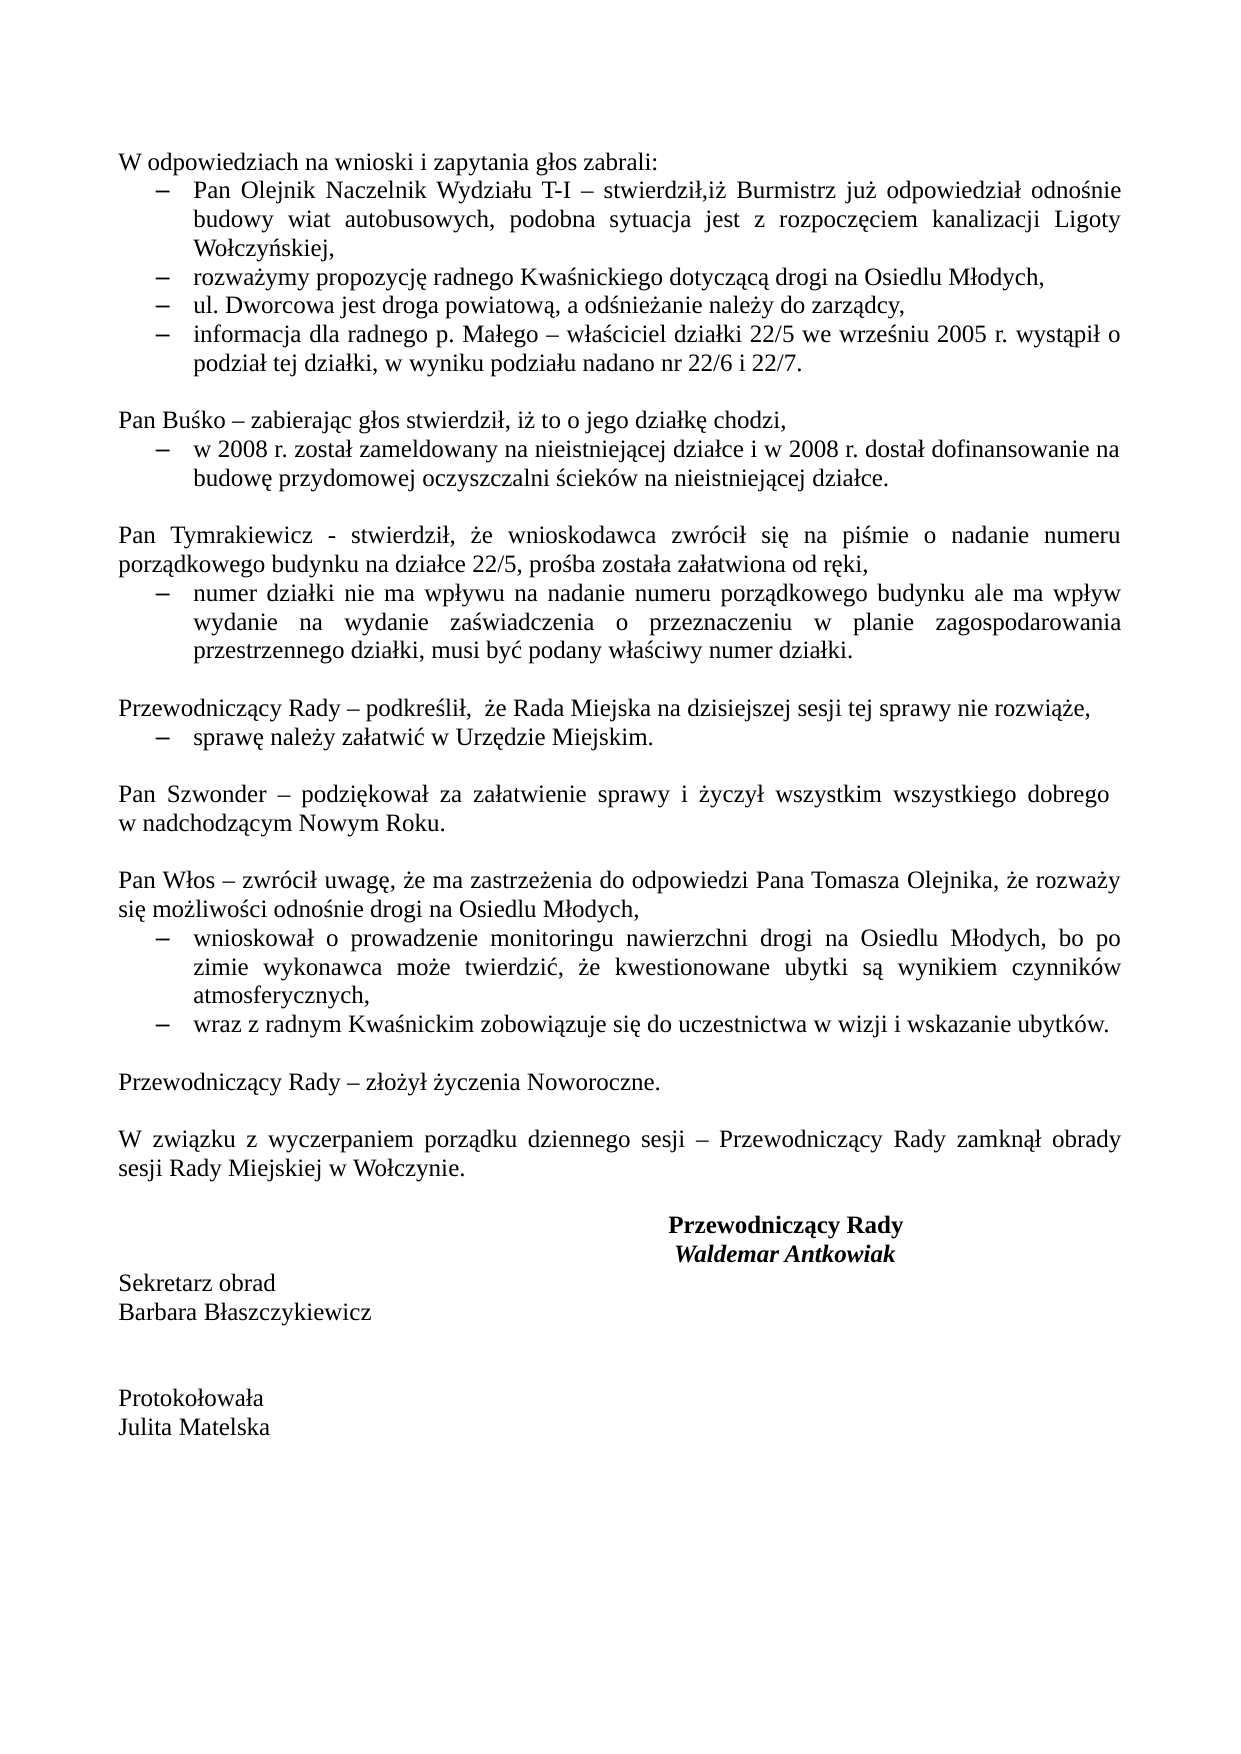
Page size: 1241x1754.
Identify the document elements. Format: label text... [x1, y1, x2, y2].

list wraz z radnym Kwaśnickim zobowiązuje się do uczestnictwa w wizji i wskazanie ubytków. [156, 1009, 1122, 1038]
list sprawę należy załatwić w Urzędzie Miejskim. [156, 722, 1122, 751]
text Protokołowała [118, 1383, 1122, 1412]
list wnioskował o prowadzenie monitoringu nawierzchni drogi na Osiedlu Młodych, bo po zimie wykonawca może twierdzić, że kwestionowane ubytki są wynikiem czynników atmosferycznych, [156, 923, 1122, 1009]
text Pan Włos – zwrócił uwagę, że ma zastrzeżenia do odpowiedzi Pana Tomasza Olejnika, że rozważy się możliwości odnośnie drogi na Osiedlu Młodych, [118, 866, 1122, 923]
text Pan Szwonder – podziękował za załatwienie sprawy i życzył wszystkim wszystkiego dobrego w nadchodzącym Nowym Roku. [118, 779, 1122, 837]
list numer działki nie ma wpływu na nadanie numeru porządkowego budynku ale ma wpływ wydanie na wydanie zaświadczenia o przeznaczeniu w planie zagospodarowania przestrzennego działki, musi być podany właściwy numer działki. [156, 578, 1122, 664]
list Pan Olejnik Naczelnik Wydziału T-I – stwierdził,iż Burmistrz już odpowiedział odnośnie budowy wiat autobusowych, podobna sytuacja jest z rozpoczęciem kanalizacji Ligoty Wołczyńskiej, [156, 176, 1122, 262]
text Przewodniczący Rady – złożył życzenia Noworoczne. [118, 1067, 1122, 1096]
text Przewodniczący Rady [118, 1211, 1122, 1239]
text Pan Buśko – zabierając głos stwierdził, iż to o jego działkę chodzi, [118, 406, 1122, 434]
text Waldemar Antkowiak [118, 1239, 1122, 1268]
text W odpowiedziach na wnioski i zapytania głos zabrali: [118, 147, 1122, 176]
list w 2008 r. został zameldowany na nieistniejącej działce i w 2008 r. dostał dofinansowanie na budowę przydomowej oczyszczalni ścieków na nieistniejącej działce. [156, 434, 1122, 492]
list informacja dla radnego p. Małego – właściciel działki 22/5 we wrześniu 2005 r. wystąpił o podział tej działki, w wyniku podziału nadano nr 22/6 i 22/7. [156, 319, 1122, 377]
text Sekretarz obrad [118, 1268, 1122, 1297]
list ul. Dworcowa jest droga powiatową, a odśnieżanie należy do zarządcy, [156, 291, 1122, 319]
text Pan Tymrakiewicz - stwierdził, że wnioskodawca zwrócił się na piśmie o nadanie numeru porządkowego budynku na działce 22/5, prośba została załatwiona od ręki, [118, 521, 1122, 578]
list rozważymy propozycję radnego Kwaśnickiego dotyczącą drogi na Osiedlu Młodych, [156, 262, 1122, 291]
text Przewodniczący Rady – podkreślił, że Rada Miejska na dzisiejszej sesji tej sprawy nie rozwiąże, [118, 693, 1122, 722]
text Barbara Błaszczykiewicz [118, 1297, 1122, 1326]
text Julita Matelska [118, 1412, 1122, 1441]
text W związku z wyczerpaniem porządku dziennego sesji – Przewodniczący Rady zamknął obrady sesji Rady Miejskiej w Wołczynie. [118, 1124, 1122, 1182]
